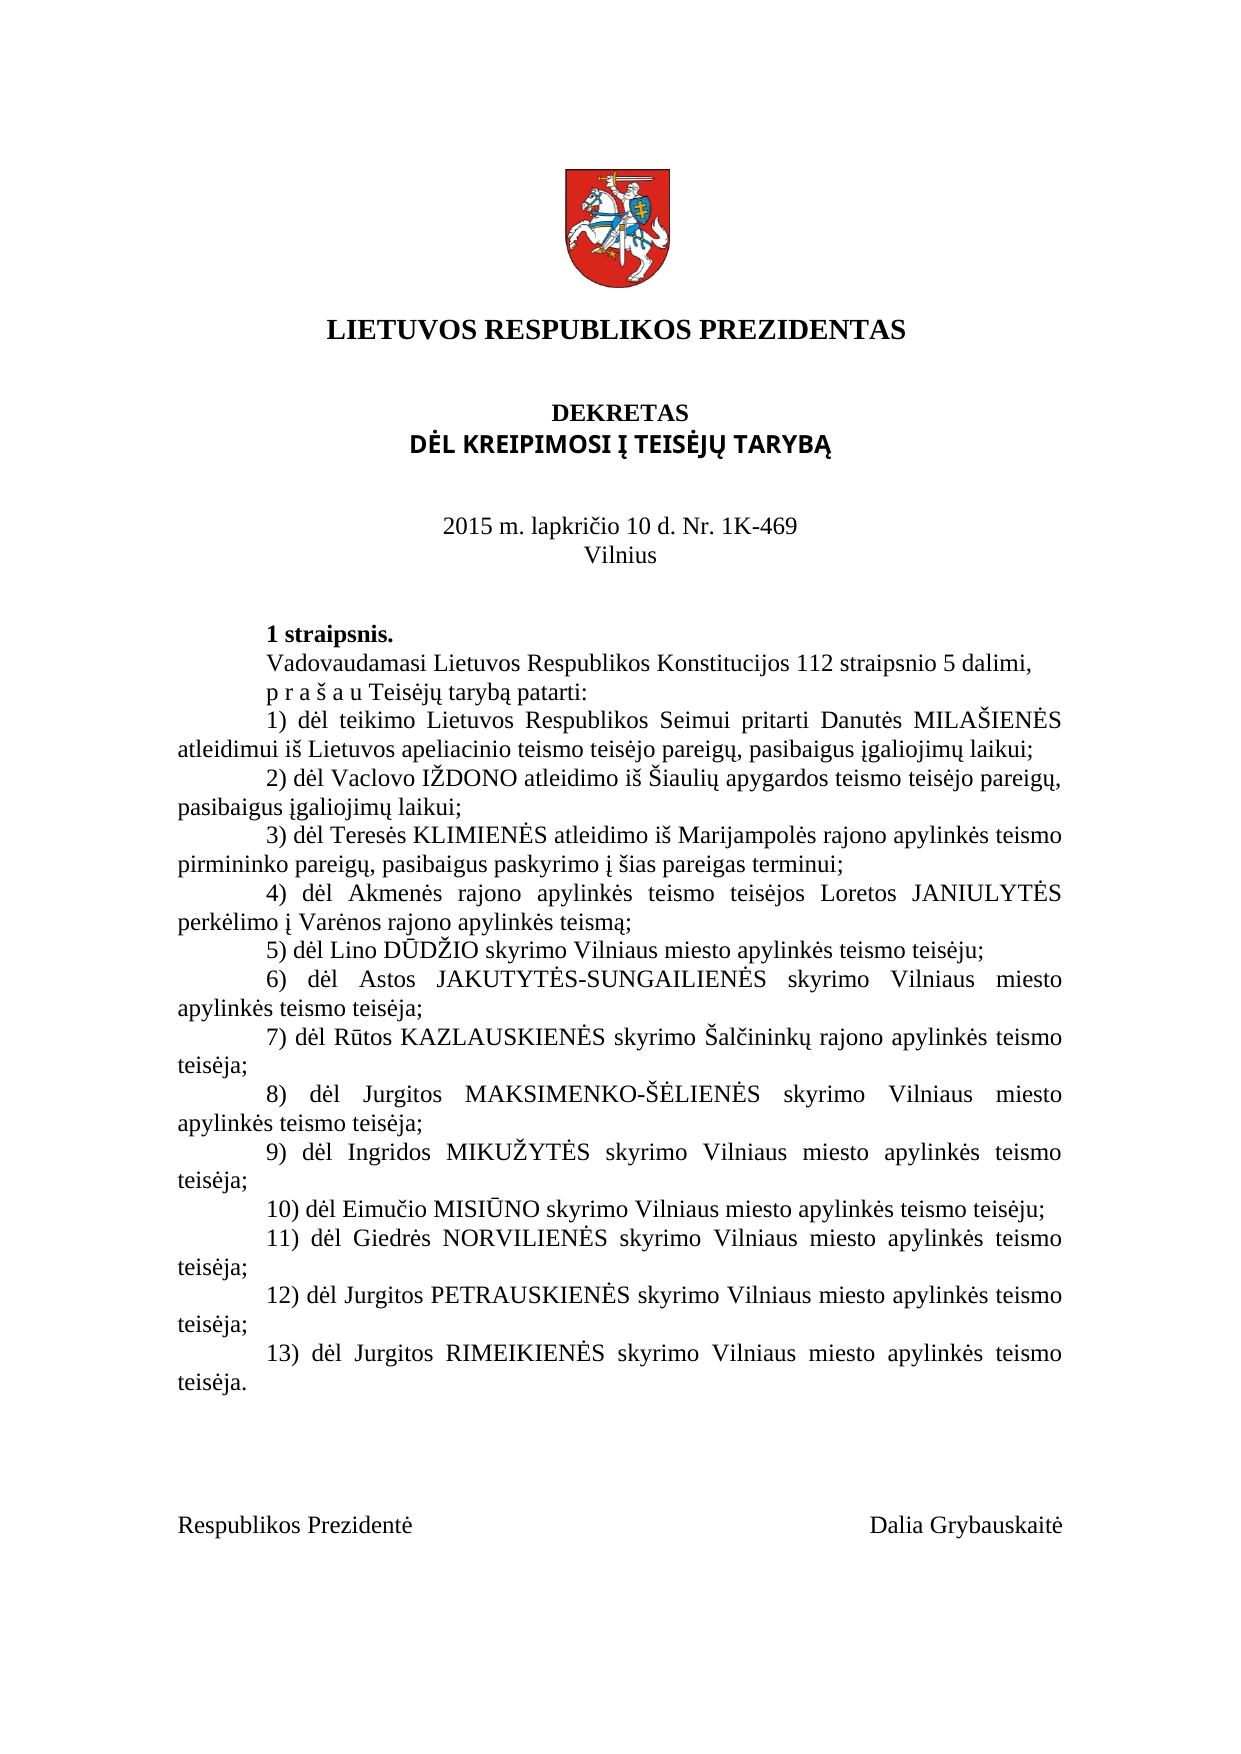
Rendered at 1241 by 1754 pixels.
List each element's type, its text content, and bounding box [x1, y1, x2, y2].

text Vilnius [177, 540, 1063, 569]
text 4) dėl Akmenės rajono apylinkės teismo teisėjos Loretos JANIULYTĖS perkėlimo į Varėnos rajono apylinkės teismą; [177, 878, 1063, 935]
text Vadovaudamasi Lietuvos Respublikos Konstitucijos 112 straipsnio 5 dalimi, [177, 648, 1063, 677]
text p r a š a u Teisėjų tarybą patarti: [177, 677, 1063, 705]
text 8) dėl Jurgitos MAKSIMENKO-ŠĖLIENĖS skyrimo Vilniaus miesto apylinkės teismo teisėja; [177, 1079, 1063, 1137]
text 10) dėl Eimučio MISIŪNO skyrimo Vilniaus miesto apylinkės teismo teisėju; [177, 1194, 1063, 1223]
text 1) dėl teikimo Lietuvos Respublikos Seimui pritarti Danutės MILAŠIENĖS atleidimui iš Lietuvos apeliacinio teismo teisėjo pareigų, pasibaigus įgaliojimų laikui; [177, 705, 1063, 763]
text Respublikos Prezidentė Dalia Grybauskaitė [177, 1510, 1063, 1539]
text 1 straipsnis. [177, 619, 1063, 648]
text Dėl KREIPIMOSI Į TEISĖJŲ TARYBĄ [177, 427, 1063, 461]
text LIETUVOS RESPUBLIKOS PREZIDENTAS [177, 312, 1063, 346]
text 7) dėl Rūtos KAZLAUSKIENĖS skyrimo Šalčininkų rajono apylinkės teismo teisėja; [177, 1022, 1063, 1079]
text 2) dėl Vaclovo IŽDONO atleidimo iš Šiaulių apygardos teismo teisėjo pareigų, pasibaigus įgaliojimų laikui; [177, 763, 1063, 820]
text DEKRETAS [177, 398, 1063, 427]
text 11) dėl Giedrės NORVILIENĖS skyrimo Vilniaus miesto apylinkės teismo teisėja; [177, 1223, 1063, 1280]
text 9) dėl Ingridos MIKUŽYTĖS skyrimo Vilniaus miesto apylinkės teismo teisėja; [177, 1137, 1063, 1194]
text 13) dėl Jurgitos RIMEIKIENĖS skyrimo Vilniaus miesto apylinkės teismo teisėja. [177, 1338, 1063, 1395]
text 2015 m. lapkričio 10 d. Nr. 1K-469 [177, 511, 1063, 540]
text 5) dėl Lino DŪDŽIO skyrimo Vilniaus miesto apylinkės teismo teisėju; [177, 935, 1063, 964]
text 6) dėl Astos JAKUTYTĖS-SUNGAILIENĖS skyrimo Vilniaus miesto apylinkės teismo teisėja; [177, 964, 1063, 1022]
text 3) dėl Teresės KLIMIENĖS atleidimo iš Marijampolės rajono apylinkės teismo pirmininko pareigų, pasibaigus paskyrimo į šias pareigas terminui; [177, 820, 1063, 878]
text 12) dėl Jurgitos PETRAUSKIENĖS skyrimo Vilniaus miesto apylinkės teismo teisėja; [177, 1280, 1063, 1338]
